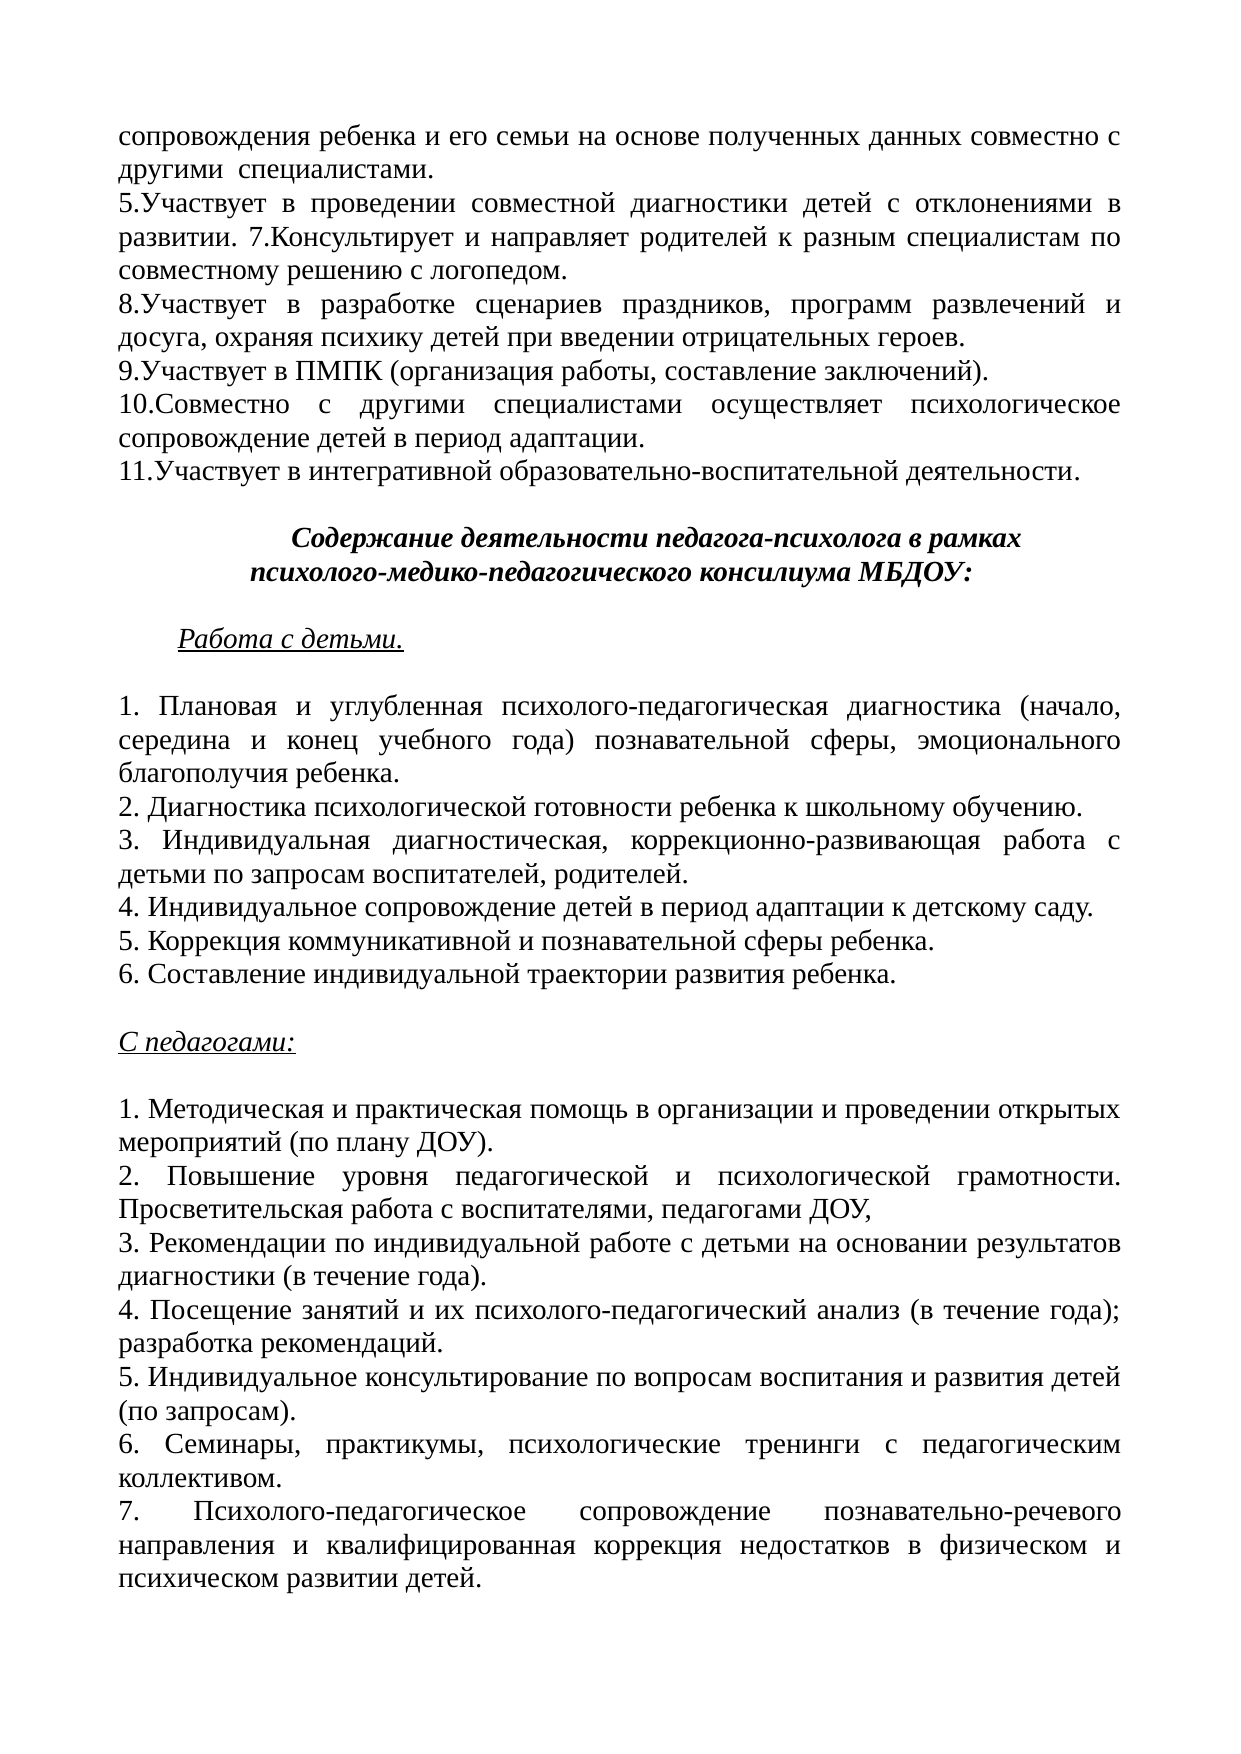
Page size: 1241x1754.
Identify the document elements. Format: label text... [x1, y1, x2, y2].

text 9.Участвует в ПМПК (организация работы, составление заключений). [118, 353, 1122, 386]
text 4. Посещение занятий и их психолого-педагогический анализ (в течение года); разработка рекомендаций. [118, 1292, 1122, 1359]
text 2. Диагностика психологической готовности ребенка к школьному обучению. [118, 789, 1122, 822]
text 6. Семинары, практикумы, психологические тренинги с педагогическим коллективом. [118, 1426, 1122, 1493]
text 8.Участвует в разработке сценариев праздников, программ развлечений и досуга, охраняя пси­хику детей при введении отрицательных героев. [118, 286, 1122, 353]
text сопровождения ребенка и его семьи на основе полученных данных совместно с другими специалистами. [118, 118, 1122, 185]
text 11.Участвует в интегративной образовательно-воспитательной деятельности. [118, 453, 1122, 487]
text С педагогами: [118, 1024, 1122, 1057]
text 2. Повышение уровня педагогической и психологической грамотности. Просветительская работа с воспитателями, педагогами ДОУ, [118, 1158, 1122, 1225]
text 7. Психолого-педагогическое сопровождение познавательно-речевого направления и квалифицированная коррекция недостатков в физическом и психическом развитии детей. [118, 1493, 1122, 1594]
text 5. Коррекция коммуникативной и познавательной сферы ребенка. [118, 923, 1122, 957]
text 1. Плановая и углубленная психолого-педагогическая диагностика (начало, середина и конец учебного года) познавательной сферы, эмоционального благополучия ребенка. [118, 688, 1122, 789]
list Содержание деятельности педагога-психолога в рамках [126, 521, 1122, 554]
text 4. Индивидуальное сопровождение детей в период адаптации к детскому саду. [118, 889, 1122, 923]
text 1. Методическая и практическая помощь в организации и проведении открытых мероприятий (по плану ДОУ). [118, 1091, 1122, 1158]
text 6. Составление индивидуальной траектории развития ребенка. [118, 957, 1122, 990]
text 3. Рекомендации по индивидуальной работе с детьми на основании результатов диагностики (в течение года). [118, 1225, 1122, 1292]
text Работа с детьми. [177, 621, 1122, 655]
text 10.Совместно с другими специалистами осуществляет психологическое сопровождение детей в период адаптации. [118, 386, 1122, 453]
text 5. Индивидуальное консультирование по вопросам воспитания и развития детей (по запросам). [118, 1359, 1122, 1426]
text 5.Участвует в проведении совместной диагностики детей с отклонениями в развитии. 7.Консультирует и направляет родителей к разным специалистам по совместному решению с логопедом. [118, 185, 1122, 286]
text 3. Индивидуальная диагностическая, коррекционно-развивающая работа с детьми по запросам воспитателей, родителей. [118, 822, 1122, 889]
text психолого-медико-педагогического консилиума МБДОУ: [118, 554, 1107, 588]
